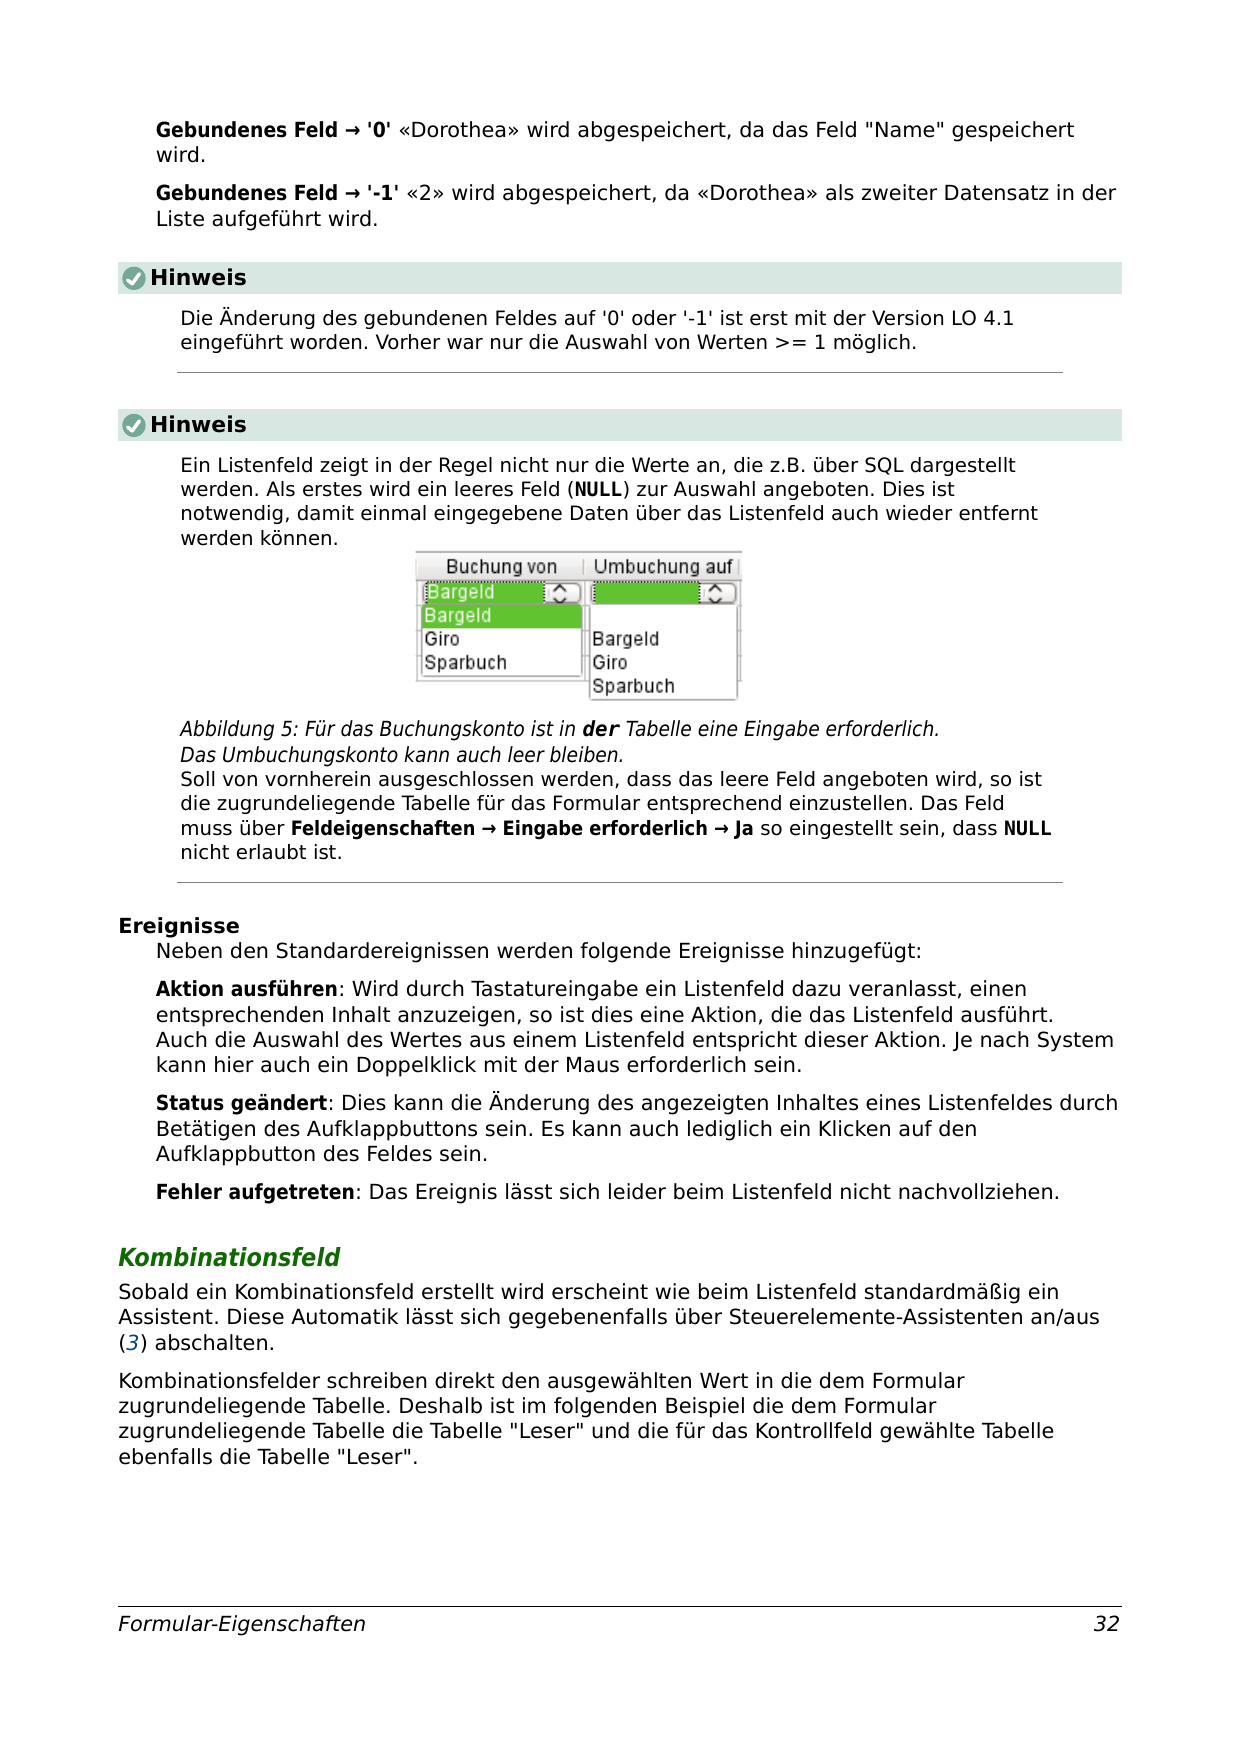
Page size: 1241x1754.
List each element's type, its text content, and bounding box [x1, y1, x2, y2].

text Ein Listenfeld zeigt in der Regel nicht nur die Werte an, die z.B. über SQL dargestellt werden. Als erstes wird ein leeres Feld (NULL) zur Auswahl angeboten. Dies ist notwendig, damit einmal eingegebene Daten über das Listenfeld auch wieder entfernt werden können. Soll von vornherein ausgeschlossen werden, dass das leere Feld angeboten wird, so ist die zugrundeliegende Tabelle für das Formular entsprechend einzustellen. Das Feld muss über Feldeigenschaften → Eingabe erforderlich → Ja so eingestellt sein, dass NULL nicht erlaubt ist. [177, 454, 1063, 882]
list Hinweis [118, 262, 1122, 294]
list Ereignisse [118, 914, 1122, 938]
text Gebundenes Feld → '0' «Dorothea» wird abgespeichert, da das Feld "Name" gespeichert wird. [156, 118, 1122, 168]
picture [415, 550, 743, 704]
text Die Änderung des gebundenen Feldes auf '0' oder '-1' ist erst mit der Version LO 4.1 eingeführt worden. Vorher war nur die Auswahl von Werten >= 1 möglich. [177, 307, 1063, 372]
text Status geändert: Dies kann die Änderung des angezeigten Inhaltes eines Listenfeldes durch Betätigen des Aufklappbuttons sein. Es kann auch lediglich ein Klicken auf den Aufklappbutton des Feldes sein. [156, 1091, 1122, 1167]
list Hinweis [118, 409, 1122, 441]
text Kombinationsfelder schreiben direkt den ausgewählten Wert in die dem Formular zugrundeliegende Tabelle. Deshalb ist im folgenden Beispiel die dem Formular zugrundeliegende Tabelle die Tabelle "Leser" und die für das Kontrollfeld gewählte Tabelle ebenfalls die Tabelle "Leser". [118, 1369, 1122, 1469]
text Fehler aufgetreten: Das Ereignis lässt sich leider beim Listenfeld nicht nachvollziehen. [156, 1180, 1122, 1204]
text Aktion ausführen: Wird durch Tastatureingabe ein Listenfeld dazu veranlasst, einen entsprechenden Inhalt anzuzeigen, so ist dies eine Aktion, die das Listenfeld ausführt. Auch die Auswahl des Wertes aus einem Listenfeld entspricht dieser Aktion. Je nach System kann hier auch ein Doppelklick mit der Maus erforderlich sein. [156, 977, 1122, 1078]
subtitle Kombinationsfeld [118, 1243, 1122, 1272]
text Abbildung 5: Für das Buchungskonto ist in der Tabelle eine Eingabe erforderlich. Das Umbuchungskonto kann auch leer bleiben. [180, 717, 977, 767]
text Sobald ein Kombinationsfeld erstellt wird erscheint wie beim Listenfeld standardmäßig ein Assistent. Diese Automatik lässt sich gegebenenfalls über Steuerelemente-Assistenten an/aus (Abbildung 3) abschalten. [118, 1280, 1122, 1355]
text Gebundenes Feld → '-1' «2» wird abgespeichert, da «Dorothea» als zweiter Datensatz in der Liste aufgeführt wird. [156, 181, 1122, 231]
text Neben den Standardereignissen werden folgende Ereignisse hinzugefügt: [156, 939, 1122, 964]
